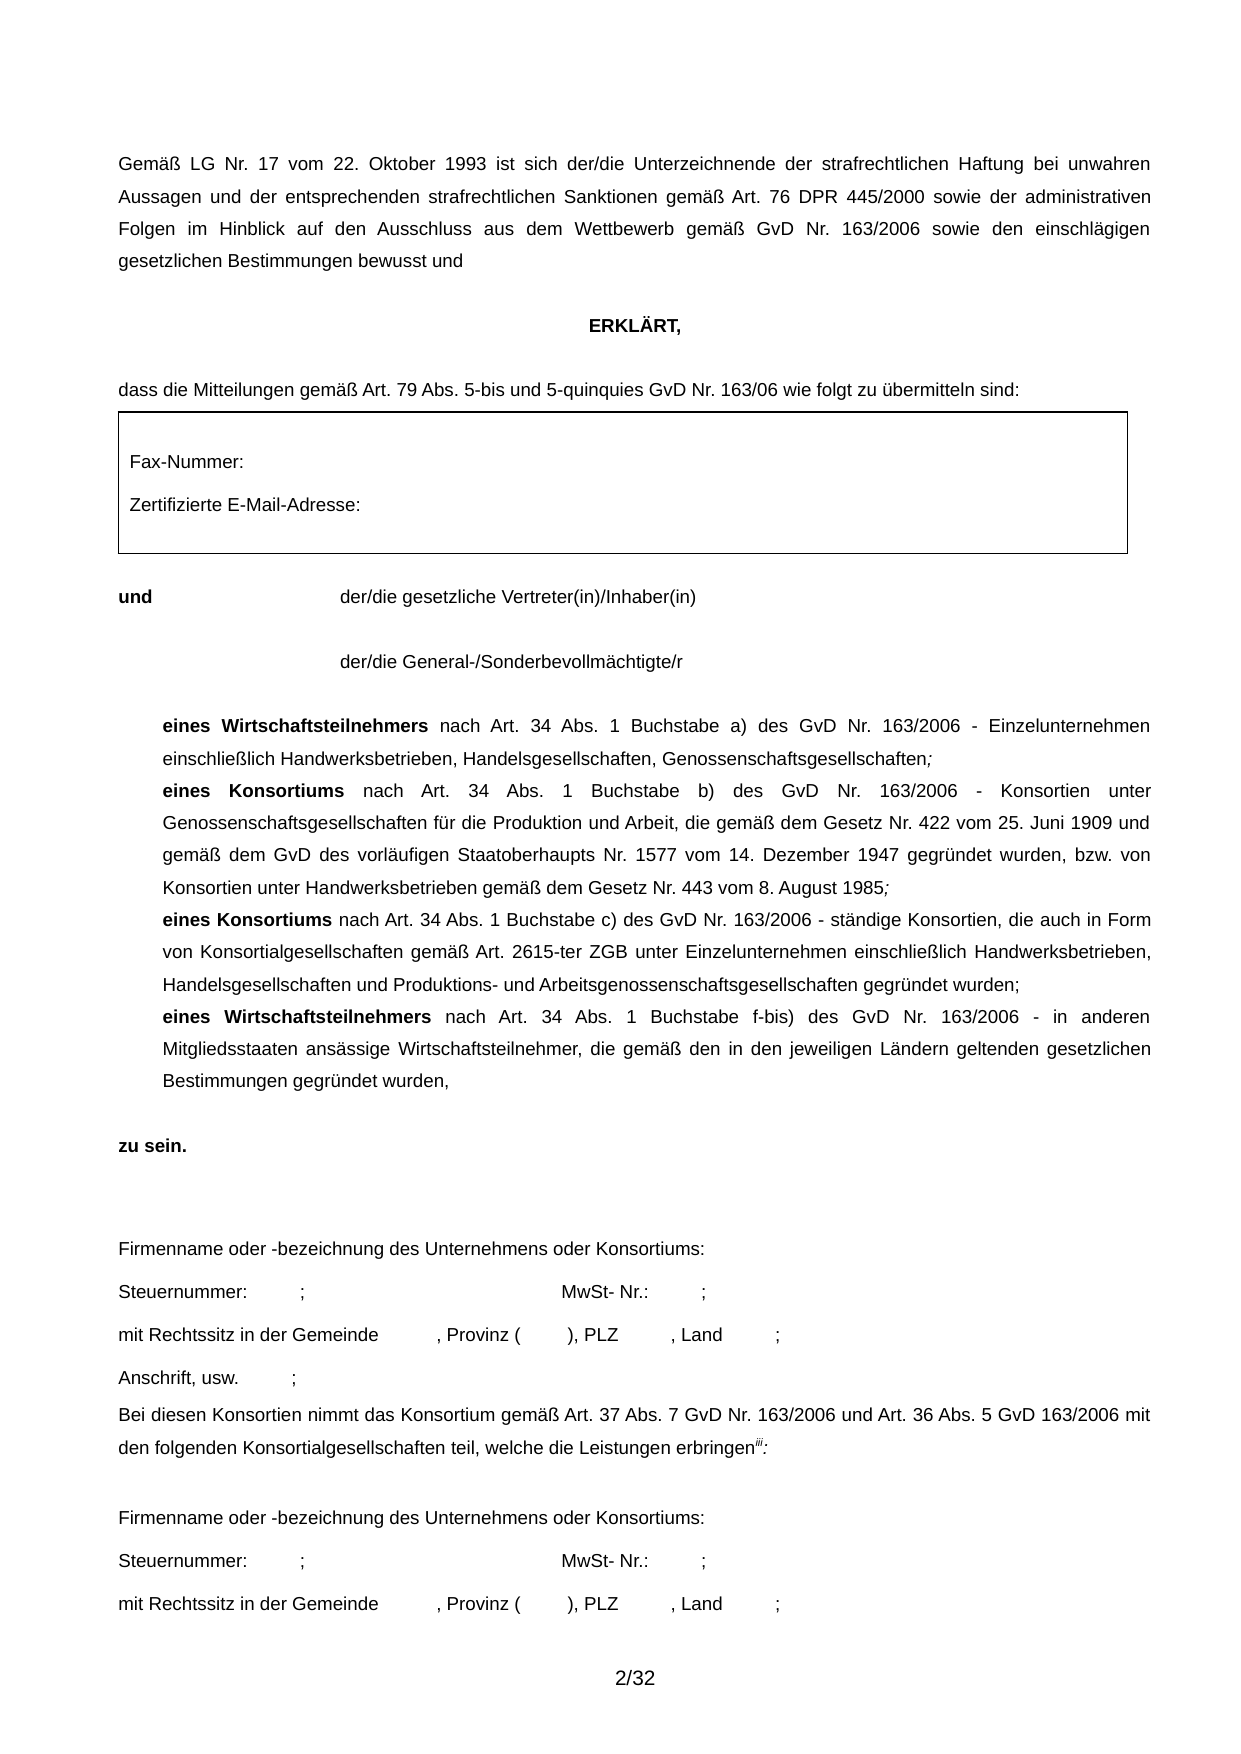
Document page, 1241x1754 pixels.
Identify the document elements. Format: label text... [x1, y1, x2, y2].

table_header Fax-Nummer: Zertifizierte E-Mail-Adresse: [119, 413, 1127, 553]
text eines Wirtschaftsteilnehmers nach Art. 34 Abs. 1 Buchstabe f-bis) des GvD Nr. 163/2006 - in anderen Mitgliedsstaaten ansässige Wirtschaftsteilnehmer, die gemäß den in den jeweiligen Ländern geltenden gesetzlichen Bestimmungen gegründet wurden, [118, 1006, 1152, 1092]
text ERKLÄRT, [118, 314, 1152, 336]
text Firmenname oder -bezeichnung des Unternehmens oder Konsortiums: [118, 1232, 1152, 1261]
text eines Wirtschaftsteilnehmers nach Art. 34 Abs. 1 Buchstabe a) des GvD Nr. 163/2006 - Einzelunternehmen einschließlich Handwerksbetrieben, Handelsgesellschaften, Genossenschaftsgesellschaften; [118, 715, 1152, 769]
text Anschrift, usw. ; [118, 1361, 1152, 1390]
text dass die Mitteilungen gemäß Art. 79 Abs. 5-bis und 5-quinquies GvD Nr. 163/06 wie folgt zu übermitteln sind: [118, 379, 1152, 401]
text mit Rechtssitz in der Gemeinde , Provinz ( ), PLZ , Land ; [118, 1587, 1152, 1616]
text Gemäß LG Nr. 17 vom 22. Oktober 1993 ist sich der/die Unterzeichnende der strafrechtlichen Haftung bei unwahren Aussagen und der entsprechenden strafrechtlichen Sanktionen gemäß Art. 76 DPR 445/2000 sowie der administrativen Folgen im Hinblick auf den Ausschluss aus dem Wettbewerb gemäß GvD Nr. 163/2006 sowie den einschlägigen gesetzlichen Bestimmungen bewusst und [118, 153, 1152, 272]
text der/die General-/Sonderbevollmächtigte/r [118, 651, 1152, 672]
text eines Konsortiums nach Art. 34 Abs. 1 Buchstabe b) des GvD Nr. 163/2006 - Konsortien unter Genossenschaftsgesellschaften für die Produktion und Arbeit, die gemäß dem Gesetz Nr. 422 vom 25. Juni 1909 und gemäß dem GvD des vorläufigen Staatoberhaupts Nr. 1577 vom 14. Dezember 1947 gegründet wurden, bzw. von Konsortien unter Handwerksbetrieben gemäß dem Gesetz Nr. 443 vom 8. August 1985; [118, 780, 1152, 898]
text Bei diesen Konsortien nimmt das Konsortium gemäß Art. 37 Abs. 7 GvD Nr. 163/2006 und Art. 36 Abs. 5 GvD 163/2006 mit den folgenden Konsortialgesellschaften teil, welche die Leistungen erbringen: [118, 1404, 1152, 1458]
text Steuernummer: ; MwSt- Nr.: ; [118, 1544, 1152, 1573]
text zu sein. [118, 1135, 1152, 1156]
text mit Rechtssitz in der Gemeinde , Provinz ( ), PLZ , Land ; [118, 1318, 1152, 1347]
text Steuernummer: ; MwSt- Nr.: ; [118, 1275, 1152, 1304]
text eines Konsortiums nach Art. 34 Abs. 1 Buchstabe c) des GvD Nr. 163/2006 - ständige Konsortien, die auch in Form von Konsortialgesellschaften gemäß Art. 2615-ter ZGB unter Einzelunternehmen einschließlich Handwerksbetrieben, Handelsgesellschaften und Produktions- und Arbeitsgenossenschaftsgesellschaften gegründet wurden; [118, 909, 1152, 995]
text Firmenname oder -bezeichnung des Unternehmens oder Konsortiums: [118, 1501, 1152, 1530]
text und der/die gesetzliche Vertreter(in)/Inhaber(in) [118, 586, 1152, 607]
